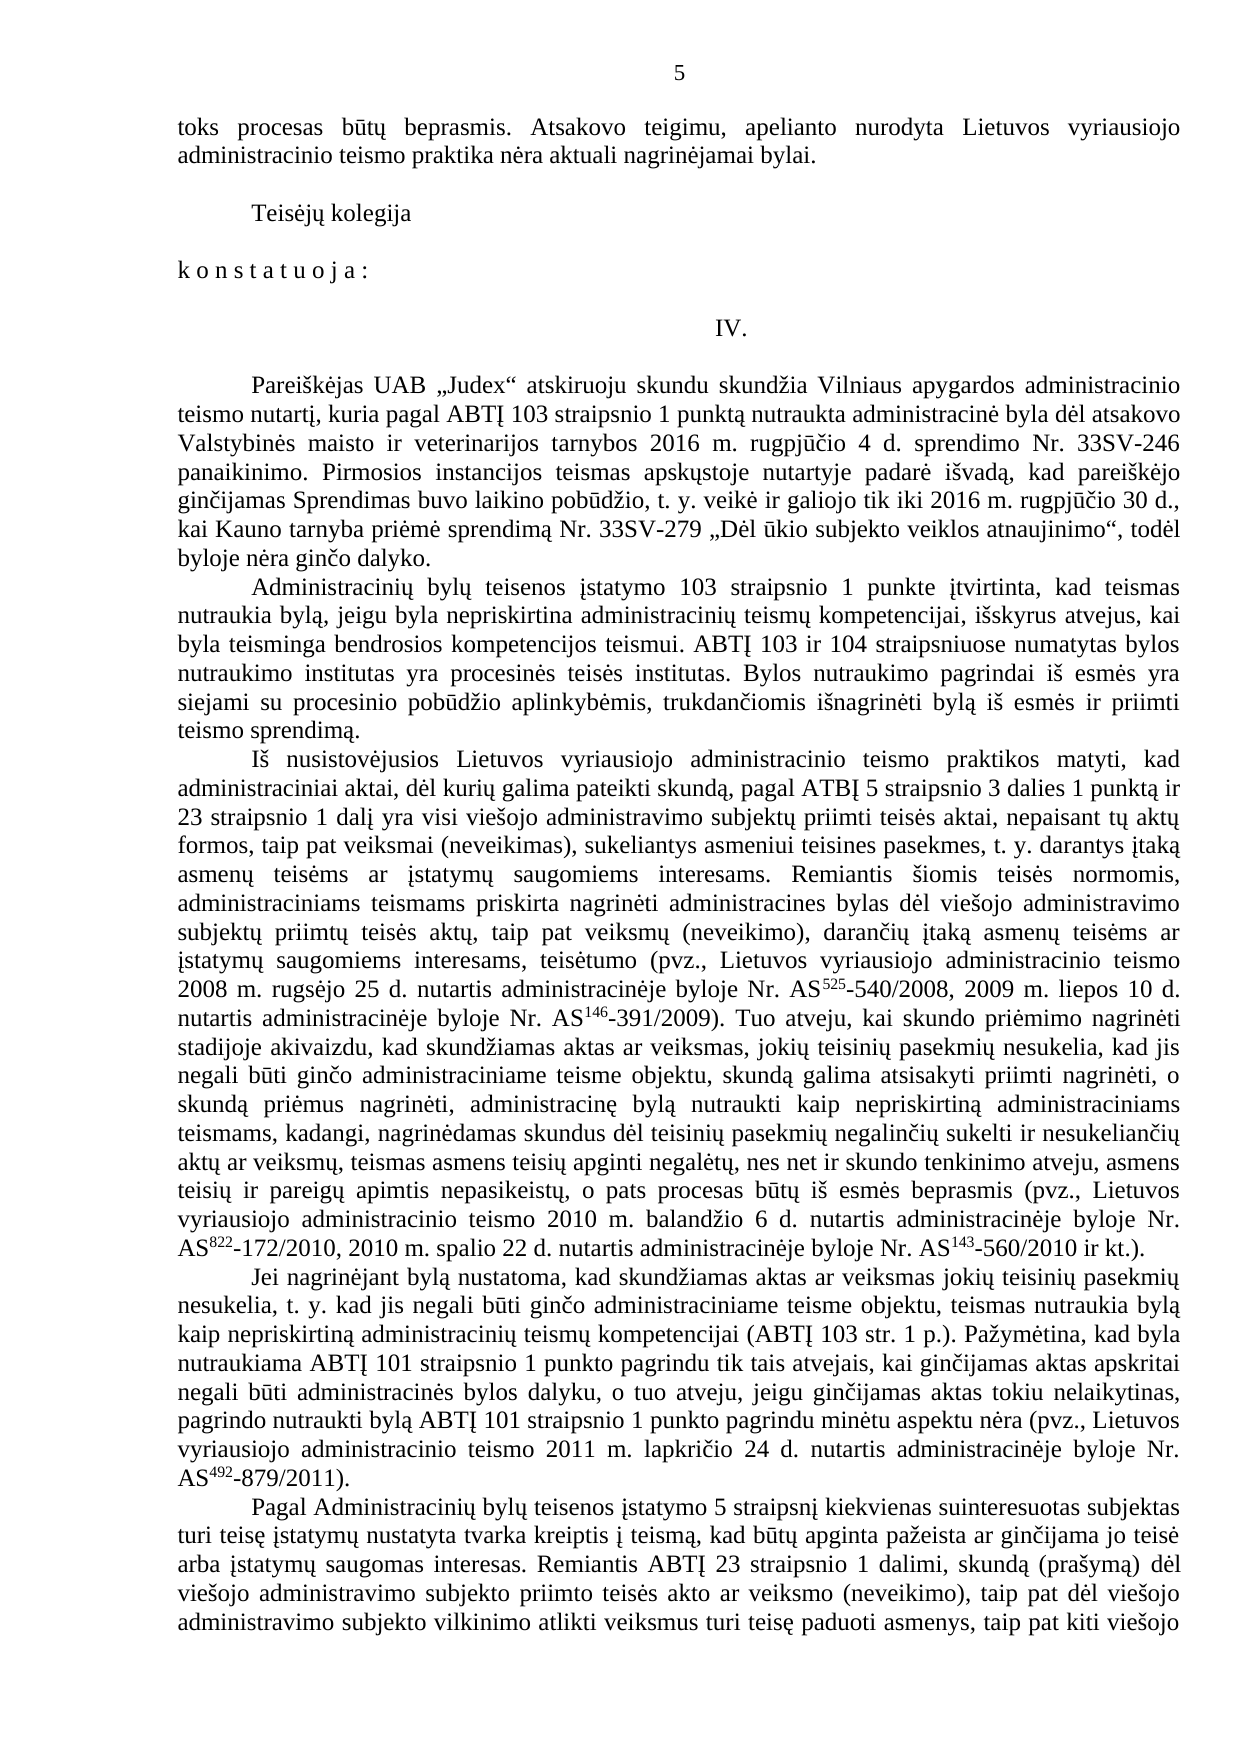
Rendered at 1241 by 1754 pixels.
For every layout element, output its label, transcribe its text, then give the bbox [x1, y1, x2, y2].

text toks procesas būtų beprasmis. Atsakovo teigimu, apelianto nurodyta Lietuvos vyriausiojo administracinio teismo praktika nėra aktuali nagrinėjamai bylai. [177, 112, 1181, 169]
text Teisėjų kolegija [177, 198, 1181, 227]
text Pagal Administracinių bylų teisenos įstatymo 5 straipsnį kiekvienas suinteresuotas subjektas turi teisę įstatymų nustatyta tvarka kreiptis į teismą, kad būtų apginta pažeista ar ginčijama jo teisė arba įstatymų saugomas interesas. Remiantis ABTĮ 23 straipsnio 1 dalimi, skundą (prašymą) dėl viešojo administravimo subjekto priimto teisės akto ar veiksmo (neveikimo), taip pat dėl viešojo administravimo subjekto vilkinimo atlikti veiksmus turi teisę paduoti asmenys, taip pat kiti viešojo [177, 1492, 1181, 1636]
text Iš nusistovėjusios Lietuvos vyriausiojo administracinio teismo praktikos matyti, kad administraciniai aktai, dėl kurių galima pateikti skundą, pagal ATBĮ 5 straipsnio 3 dalies 1 punktą ir 23 straipsnio 1 dalį yra visi viešojo administravimo subjektų priimti teisės aktai, nepaisant tų aktų formos, taip pat veiksmai (neveikimas), sukeliantys asmeniui teisines pasekmes, t. y. darantys įtaką asmenų teisėms ar įstatymų saugomiems interesams. Remiantis šiomis teisės normomis, administraciniams teismams priskirta nagrinėti administracines bylas dėl viešojo administravimo subjektų priimtų teisės aktų, taip pat veiksmų (neveikimo), darančių įtaką asmenų teisėms ar įstatymų saugomiems interesams, teisėtumo (pvz., Lietuvos vyriausiojo administracinio teismo 2008 m. rugsėjo 25 d. nutartis administracinėje byloje Nr. AS525-540/2008, 2009 m. liepos 10 d. nutartis administracinėje byloje Nr. AS146-391/2009). Tuo atveju, kai skundo priėmimo nagrinėti stadijoje akivaizdu, kad skundžiamas aktas ar veiksmas, jokių teisinių pasekmių nesukelia, kad jis negali būti ginčo administraciniame teisme objektu, skundą galima atsisakyti priimti nagrinėti, o skundą priėmus nagrinėti, administracinę bylą nutraukti kaip nepriskirtiną administraciniams teismams, kadangi, nagrinėdamas skundus dėl teisinių pasekmių negalinčių sukelti ir nesukeliančių aktų ar veiksmų, teismas asmens teisių apginti negalėtų, nes net ir skundo tenkinimo atveju, asmens teisių ir pareigų apimtis nepasikeistų, o pats procesas būtų iš esmės beprasmis (pvz., Lietuvos vyriausiojo administracinio teismo 2010 m. balandžio 6 d. nutartis administracinėje byloje Nr. AS822-172/2010, 2010 m. spalio 22 d. nutartis administracinėje byloje Nr. AS143-560/2010 ir kt.). [177, 744, 1181, 1262]
text Jei nagrinėjant bylą nustatoma, kad skundžiamas aktas ar veiksmas jokių teisinių pasekmių nesukelia, t. y. kad jis negali būti ginčo administraciniame teisme objektu, teismas nutraukia bylą kaip nepriskirtiną administracinių teismų kompetencijai (ABTĮ 103 str. 1 p.). Pažymėtina, kad byla nutraukiama ABTĮ 101 straipsnio 1 punkto pagrindu tik tais atvejais, kai ginčijamas aktas apskritai negali būti administracinės bylos dalyku, o tuo atveju, jeigu ginčijamas aktas tokiu nelaikytinas, pagrindo nutraukti bylą ABTĮ 101 straipsnio 1 punkto pagrindu minėtu aspektu nėra (pvz., Lietuvos vyriausiojo administracinio teismo 2011 m. lapkričio 24 d. nutartis administracinėje byloje Nr. AS492-879/2011). [177, 1262, 1181, 1492]
text Administracinių bylų teisenos įstatymo 103 straipsnio 1 punkte įtvirtinta, kad teismas nutraukia bylą, jeigu byla nepriskirtina administracinių teismų kompetencijai, išskyrus atvejus, kai byla teisminga bendrosios kompetencijos teismui. ABTĮ 103 ir 104 straipsniuose numatytas bylos nutraukimo institutas yra procesinės teisės institutas. Bylos nutraukimo pagrindai iš esmės yra siejami su procesinio pobūdžio aplinkybėmis, trukdančiomis išnagrinėti bylą iš esmės ir priimti teismo sprendimą. [177, 572, 1181, 744]
text k o n s t a t u o j a : [177, 256, 1211, 284]
text IV. [177, 313, 1211, 342]
text Pareiškėjas UAB „Judex“ atskiruoju skundu skundžia Vilniaus apygardos administracinio teismo nutartį, kuria pagal ABTĮ 103 straipsnio 1 punktą nutraukta administracinė byla dėl atsakovo Valstybinės maisto ir veterinarijos tarnybos 2016 m. rugpjūčio 4 d. sprendimo Nr. 33SV-246 panaikinimo. Pirmosios instancijos teismas apskųstoje nutartyje padarė išvadą, kad pareiškėjo ginčijamas Sprendimas buvo laikino pobūdžio, t. y. veikė ir galiojo tik iki 2016 m. rugpjūčio 30 d., kai Kauno tarnyba priėmė sprendimą Nr. 33SV-279 „Dėl ūkio subjekto veiklos atnaujinimo“, todėl byloje nėra ginčo dalyko. [177, 371, 1181, 572]
